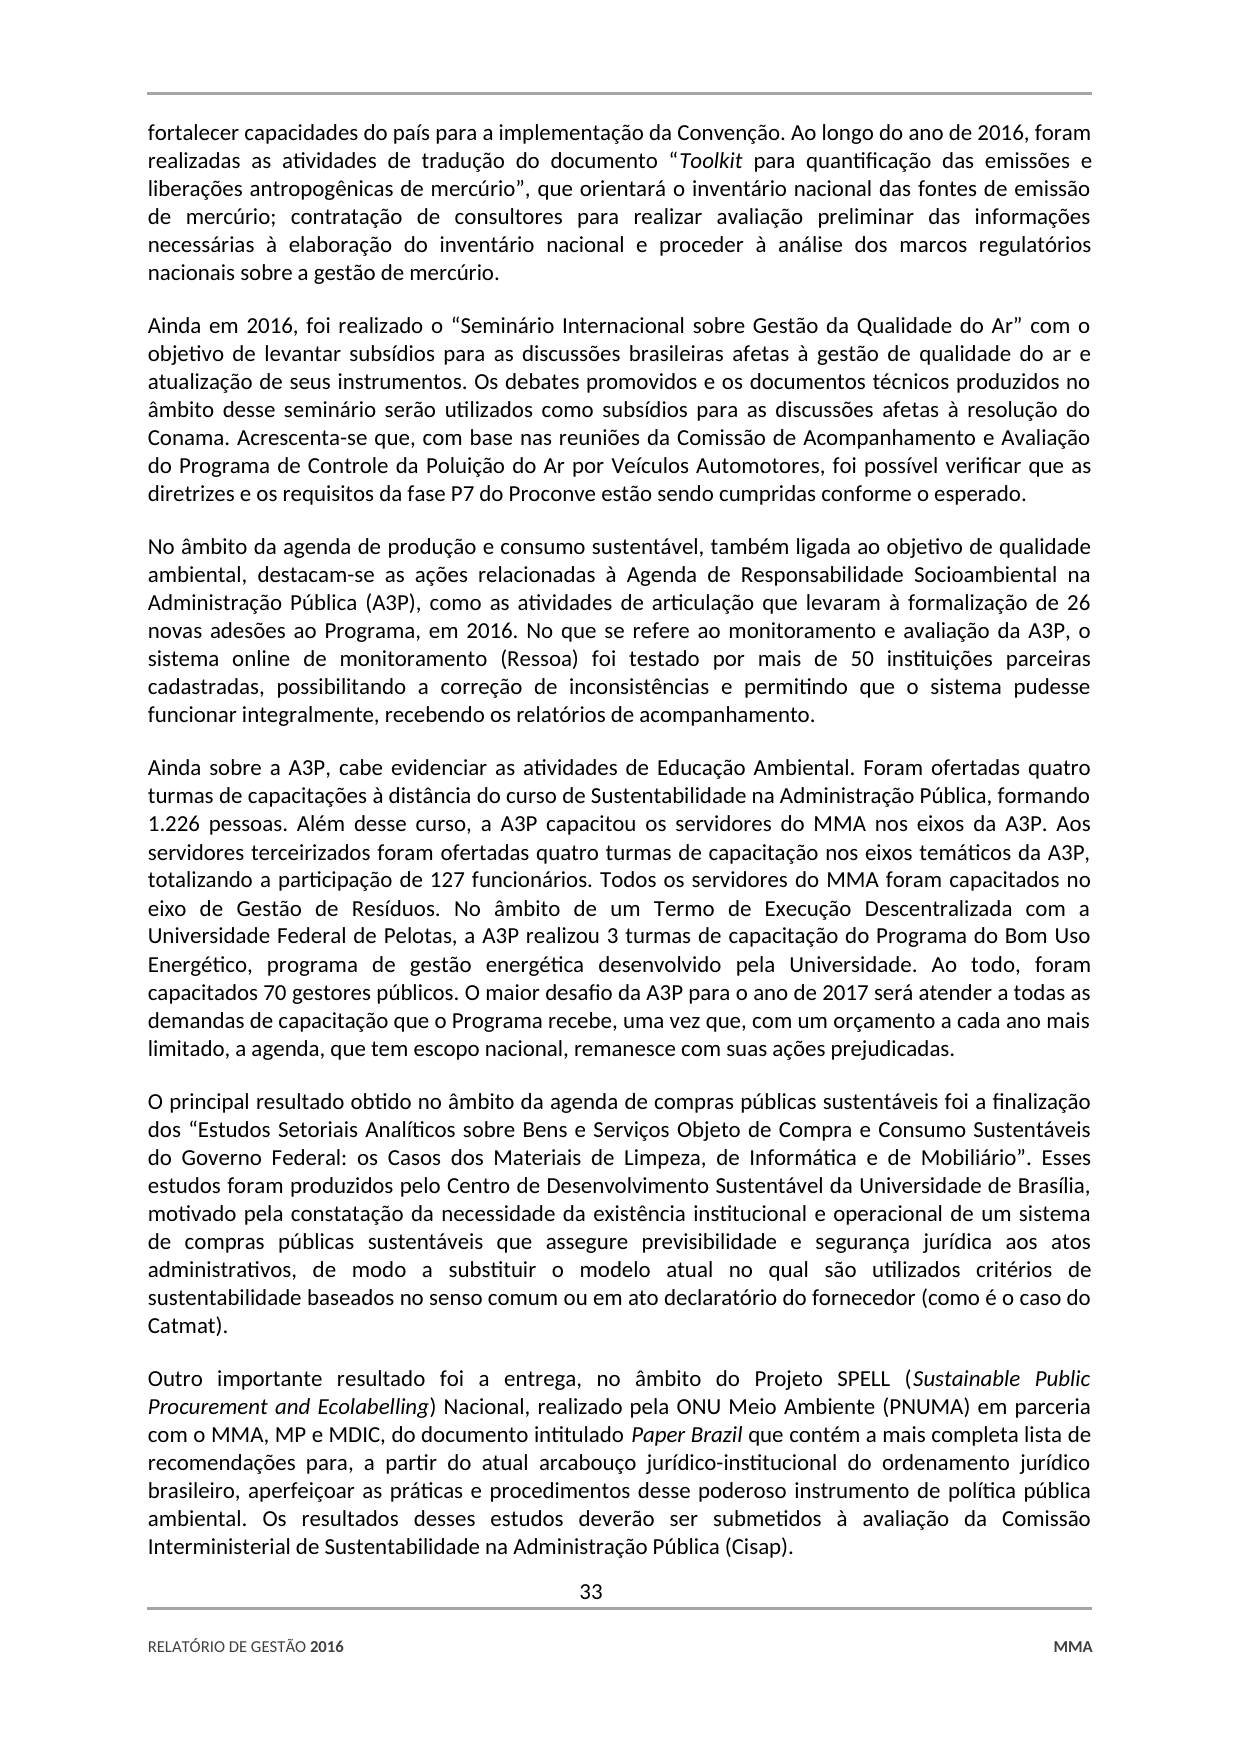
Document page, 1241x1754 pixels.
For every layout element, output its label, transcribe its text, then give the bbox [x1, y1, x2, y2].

text Ainda em 2016, foi realizado o “Seminário Internacional sobre Gestão da Qualidade do Ar” com o objetivo de levantar subsídios para as discussões brasileiras afetas à gestão de qualidade do ar e atualização de seus instrumentos. Os debates promovidos e os documentos técnicos produzidos no âmbito desse seminário serão utilizados como subsídios para as discussões afetas à resolução do Conama. Acrescenta-se que, com base nas reuniões da Comissão de Acompanhamento e Avaliação do Programa de Controle da Poluição do Ar por Veículos Automotores, foi possível verificar que as diretrizes e os requisitos da fase P7 do Proconve estão sendo cumpridas conforme o esperado. [148, 311, 1092, 507]
text Outro importante resultado foi a entrega, no âmbito do Projeto SPELL (Sustainable Public Procurement and Ecolabelling) Nacional, realizado pela ONU Meio Ambiente (PNUMA) em parceria com o MMA, MP e MDIC, do documento intitulado Paper Brazil que contém a mais completa lista de recomendações para, a partir do atual arcabouço jurídico-institucional do ordenamento jurídico brasileiro, aperfeiçoar as práticas e procedimentos desse poderoso instrumento de política pública ambiental. Os resultados desses estudos deverão ser submetidos à avaliação da Comissão Interministerial de Sustentabilidade na Administração Pública (Cisap). [148, 1364, 1092, 1560]
text fortalecer capacidades do país para a implementação da Convenção. Ao longo do ano de 2016, foram realizadas as atividades de tradução do documento “Toolkit para quantificação das emissões e liberações antropogênicas de mercúrio”, que orientará o inventário nacional das fontes de emissão de mercúrio; contratação de consultores para realizar avaliação preliminar das informações necessárias à elaboração do inventário nacional e proceder à análise dos marcos regulatórios nacionais sobre a gestão de mercúrio. [148, 118, 1092, 286]
text Ainda sobre a A3P, cabe evidenciar as atividades de Educação Ambiental. Foram ofertadas quatro turmas de capacitações à distância do curso de Sustentabilidade na Administração Pública, formando 1.226 pessoas. Além desse curso, a A3P capacitou os servidores do MMA nos eixos da A3P. Aos servidores terceirizados foram ofertadas quatro turmas de capacitação nos eixos temáticos da A3P, totalizando a participação de 127 funcionários. Todos os servidores do MMA foram capacitados no eixo de Gestão de Resíduos. No âmbito de um Termo de Execução Descentralizada com a Universidade Federal de Pelotas, a A3P realizou 3 turmas de capacitação do Programa do Bom Uso Energético, programa de gestão energética desenvolvido pela Universidade. Ao todo, foram capacitados 70 gestores públicos. O maior desafio da A3P para o ano de 2017 será atender a todas as demandas de capacitação que o Programa recebe, uma vez que, com um orçamento a cada ano mais limitado, a agenda, que tem escopo nacional, remanesce com suas ações prejudicadas. [148, 753, 1092, 1062]
text No âmbito da agenda de produção e consumo sustentável, também ligada ao objetivo de qualidade ambiental, destacam-se as ações relacionadas à Agenda de Responsabilidade Socioambiental na Administração Pública (A3P), como as atividades de articulação que levaram à formalização de 26 novas adesões ao Programa, em 2016. No que se refere ao monitoramento e avaliação da A3P, o sistema online de monitoramento (Ressoa) foi testado por mais de 50 instituições parceiras cadastradas, possibilitando a correção de inconsistências e permitindo que o sistema pudesse funcionar integralmente, recebendo os relatórios de acompanhamento. [148, 532, 1092, 728]
text O principal resultado obtido no âmbito da agenda de compras públicas sustentáveis foi a finalização dos “Estudos Setoriais Analíticos sobre Bens e Serviços Objeto de Compra e Consumo Sustentáveis do Governo Federal: os Casos dos Materiais de Limpeza, de Informática e de Mobiliário”. Esses estudos foram produzidos pelo Centro de Desenvolvimento Sustentável da Universidade de Brasília, motivado pela constatação da necessidade da existência institucional e operacional de um sistema de compras públicas sustentáveis que assegure previsibilidade e segurança jurídica aos atos administrativos, de modo a substituir o modelo atual no qual são utilizados critérios de sustentabilidade baseados no senso comum ou em ato declaratório do fornecedor (como é o caso do Catmat). [148, 1087, 1092, 1339]
